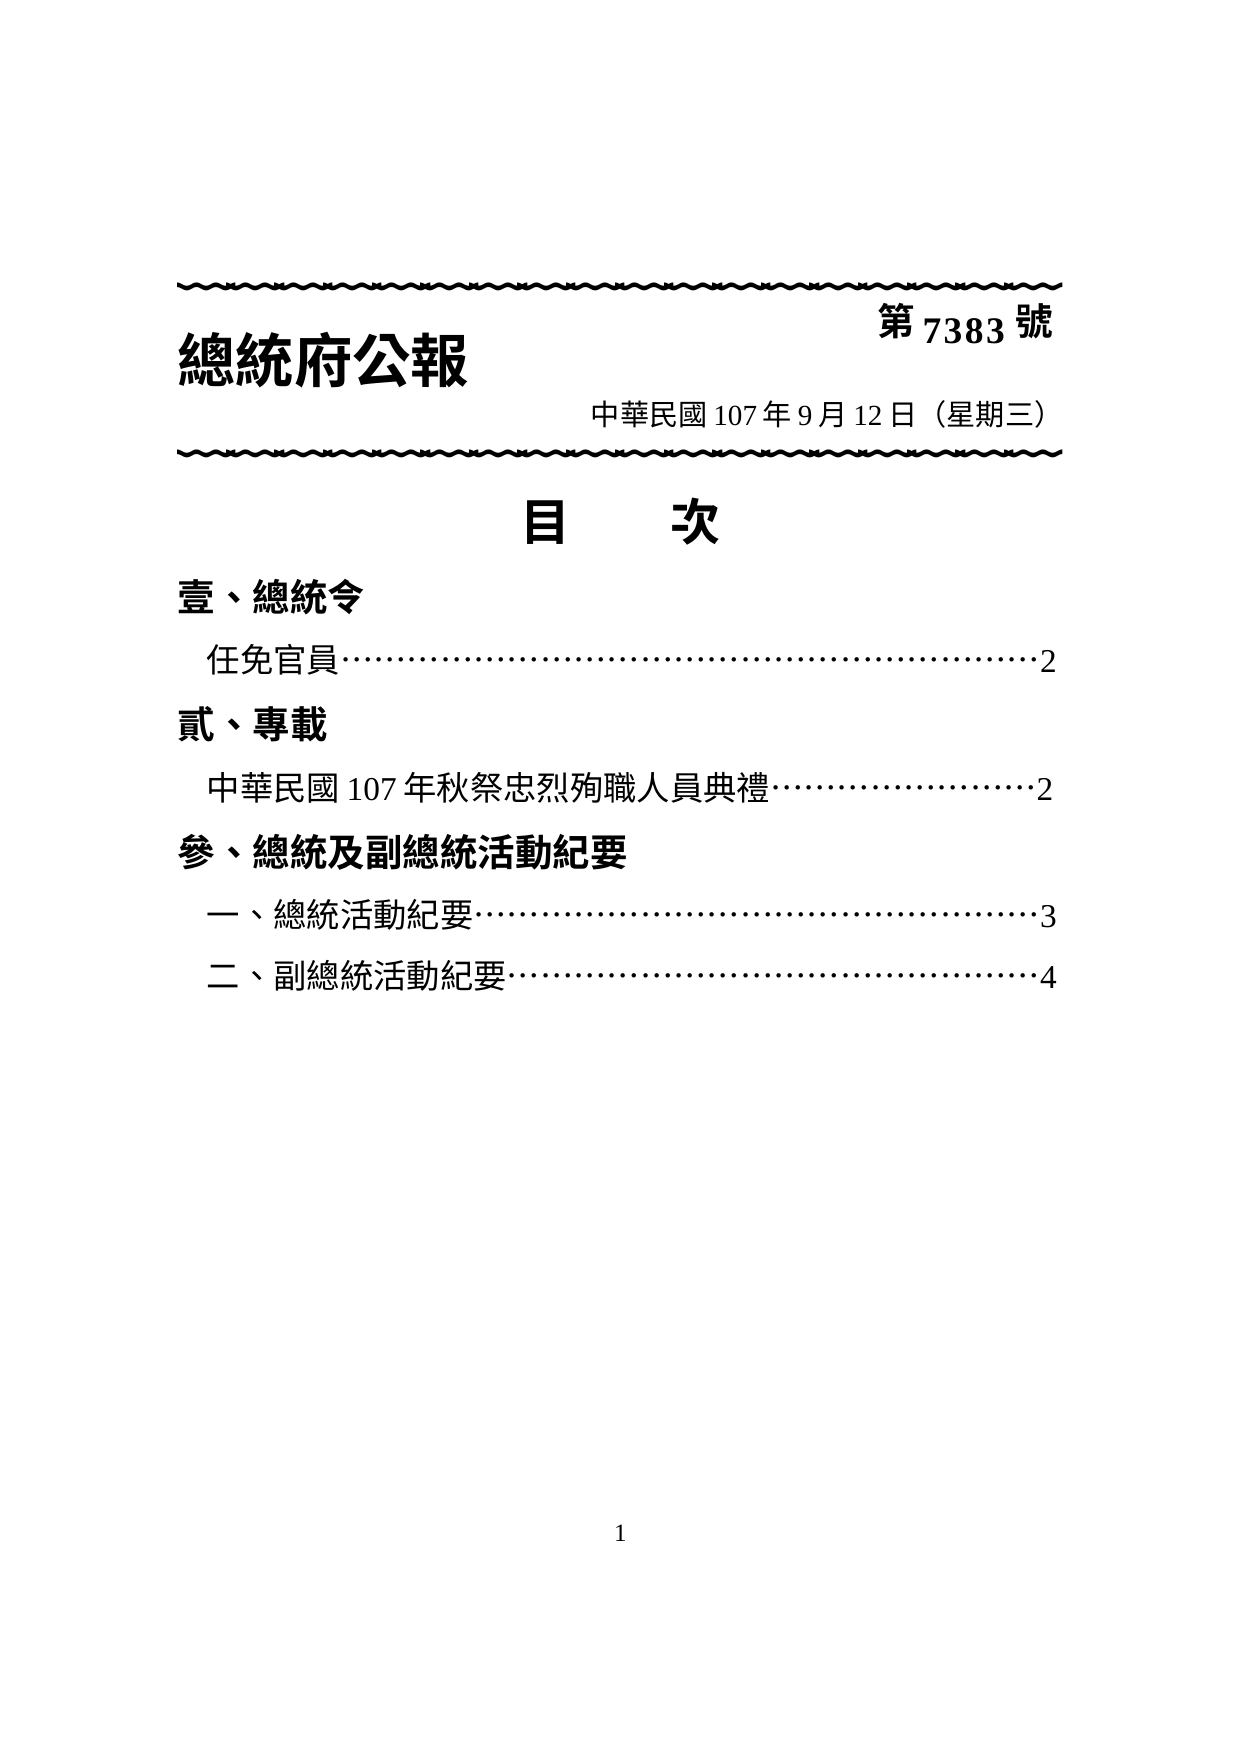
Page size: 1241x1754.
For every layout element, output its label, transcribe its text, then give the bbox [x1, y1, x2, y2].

text 二、副總統活動紀要…………………………………………4 [206, 950, 1063, 998]
text 中華民國107年9月12日（星期三） [177, 395, 1063, 432]
text 壹、總統令 [177, 567, 1063, 622]
text 一、總統活動紀要……………………………………………3 [206, 889, 1063, 937]
text 目 次 [177, 482, 1063, 555]
text 中華民國107年秋祭忠烈殉職人員典禮……………………2 [206, 762, 1063, 810]
text ﹏﹏﹏﹏﹏﹏﹏﹏﹏﹏﹏﹏﹏﹏﹏﹏﹏﹏ [177, 266, 1063, 291]
text 貳、專載 [177, 695, 1063, 749]
text 參、總統及副總統活動紀要 [177, 822, 1063, 877]
text ﹏﹏﹏﹏﹏﹏﹏﹏﹏﹏﹏﹏﹏﹏﹏﹏﹏﹏ [177, 432, 1063, 457]
text 任免官員………………………………………………………2 [206, 634, 1063, 682]
text 總統府公報 第7383號 [177, 291, 1063, 395]
